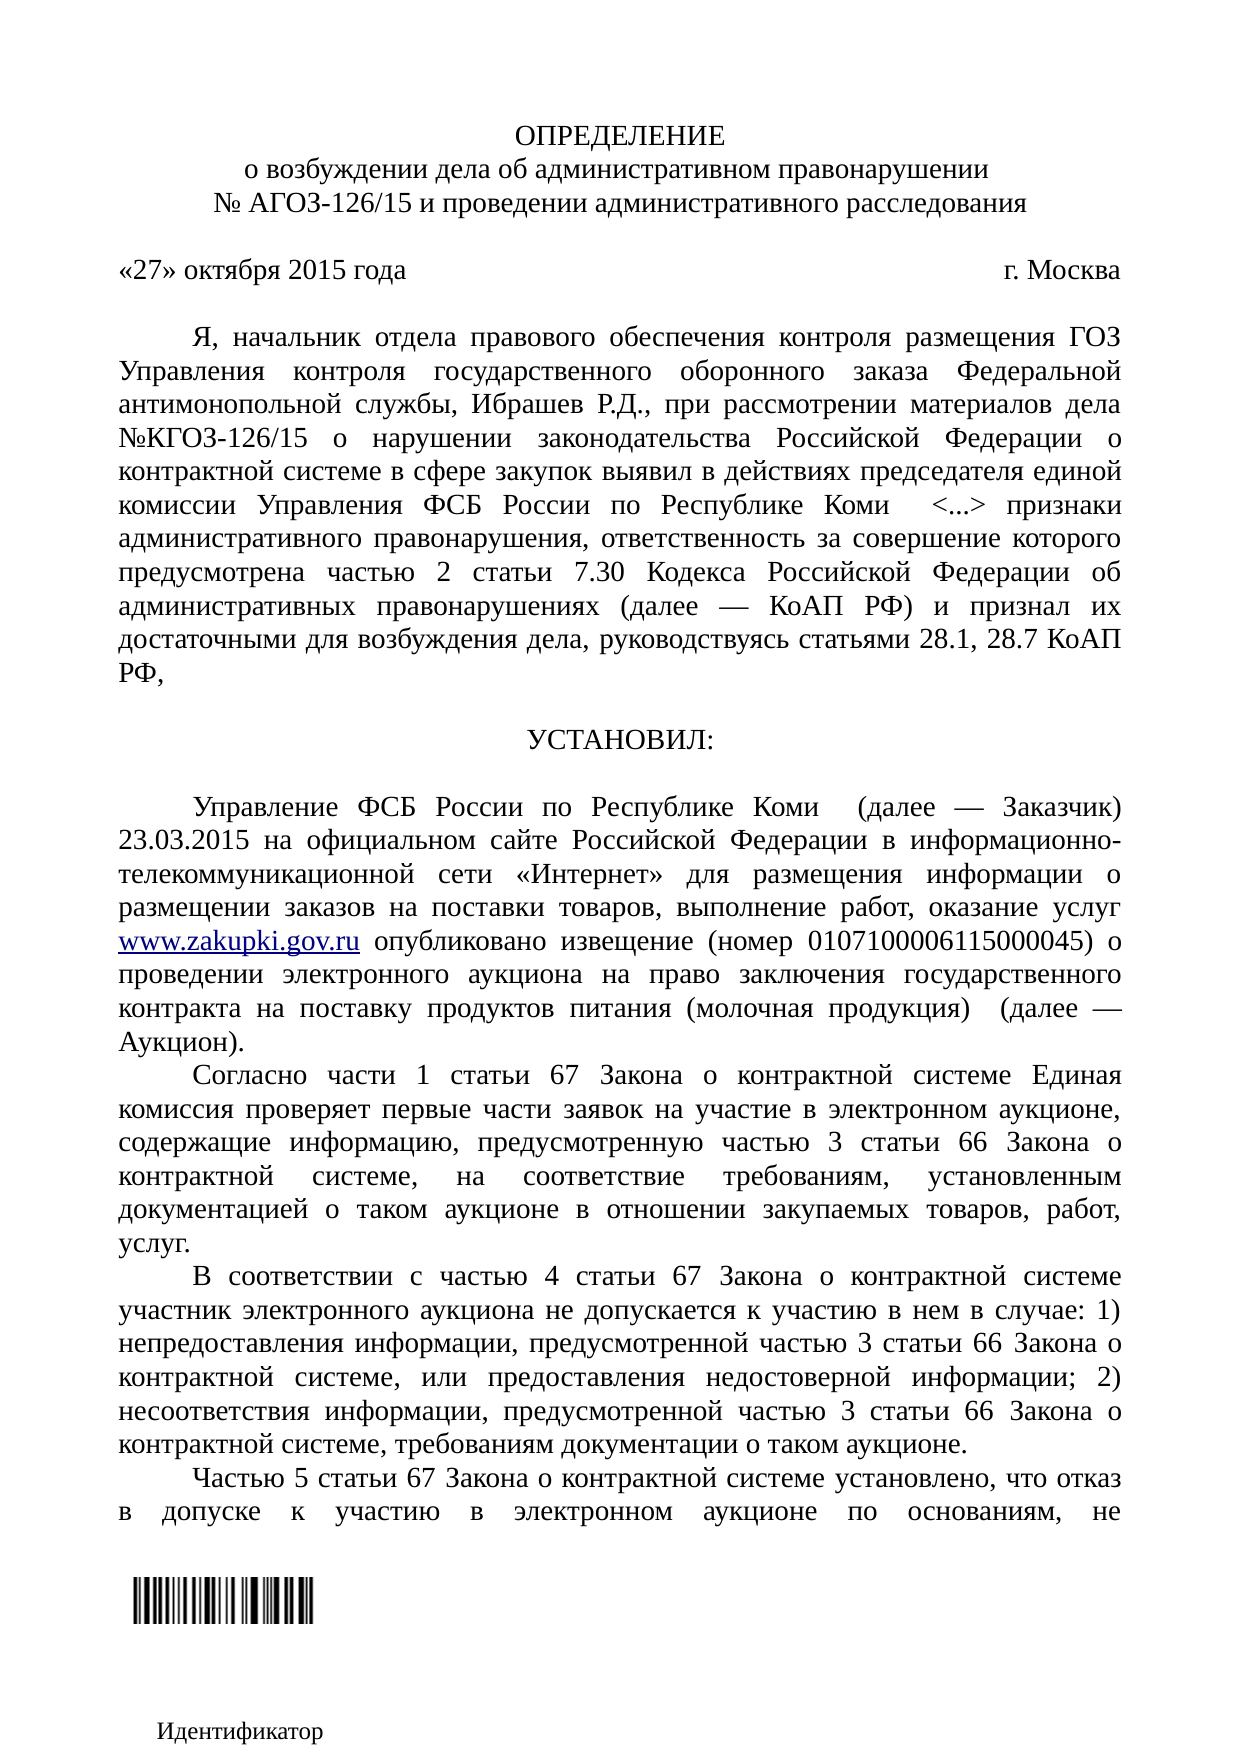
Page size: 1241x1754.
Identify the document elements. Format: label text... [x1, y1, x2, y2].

text Согласно части 1 статьи 67 Закона о контрактной системе Единая комиссия проверяет первые части заявок на участие в электронном аукционе, содержащие информацию, предусмотренную частью 3 статьи 66 Закона о контрактной системе, на соответствие требованиям, установленным документацией о таком аукционе в отношении закупаемых товаров, работ, услуг. [118, 1057, 1122, 1258]
text Управление ФСБ России по Республике Коми (далее — Заказчик) 23.03.2015 на официальном сайте Российской Федерации в информационно-телекоммуникационной сети «Интернет» для размещения информации о размещении заказов на поставки товаров, выполнение работ, оказание услуг www.zakupki.gov.ru опубликовано извещение (номер 0107100006115000045) о проведении электронного аукциона на право заключения государственного контракта на поставку продуктов питания (молочная продукция) (далее — Аукцион). [118, 789, 1122, 1057]
picture [118, 1577, 331, 1624]
text Я, начальник отдела правового обеспечения контроля размещения ГОЗ Управления контроля государственного оборонного заказа Федеральной антимонопольной службы, Ибрашев Р.Д., при рассмотрении материалов дела №КГОЗ-126/15 о нарушении законодательства Российской Федерации о контрактной системе в сфере закупок выявил в действиях председателя единой комиссии Управления ФСБ России по Республике Коми <...> признаки административного правонарушения, ответственность за совершение которого предусмотрена частью 2 статьи 7.30 Кодекса Российской Федерации об административных правонарушениях (далее — КоАП РФ) и признал их достаточными для возбуждения дела, руководствуясь статьями 28.1, 28.7 КоАП РФ, [118, 319, 1122, 688]
text В соответствии с частью 4 статьи 67 Закона о контрактной системе участник электронного аукциона не допускается к участию в нем в случае: 1) непредоставления информации, предусмотренной частью 3 статьи 66 Закона о контрактной системе, или предоставления недостоверной информации; 2) несоответствия информации, предусмотренной частью 3 статьи 66 Закона о контрактной системе, требованиям документации о таком аукционе. [118, 1258, 1122, 1460]
text «27» октября 2015 года г. Москва [118, 252, 1122, 286]
text № АГОЗ-126/15 и проведении административного расследования [118, 185, 1122, 219]
text ОПРЕДЕЛЕНИЕ [118, 118, 1122, 152]
text УСТАНОВИЛ: [118, 722, 1122, 755]
text о возбуждении дела об административном правонарушении [118, 152, 1122, 185]
text Частью 5 статьи 67 Закона о контрактной системе установлено, что отказ в допуске к участию в электронном аукционе по основаниям, не [118, 1460, 1122, 1527]
